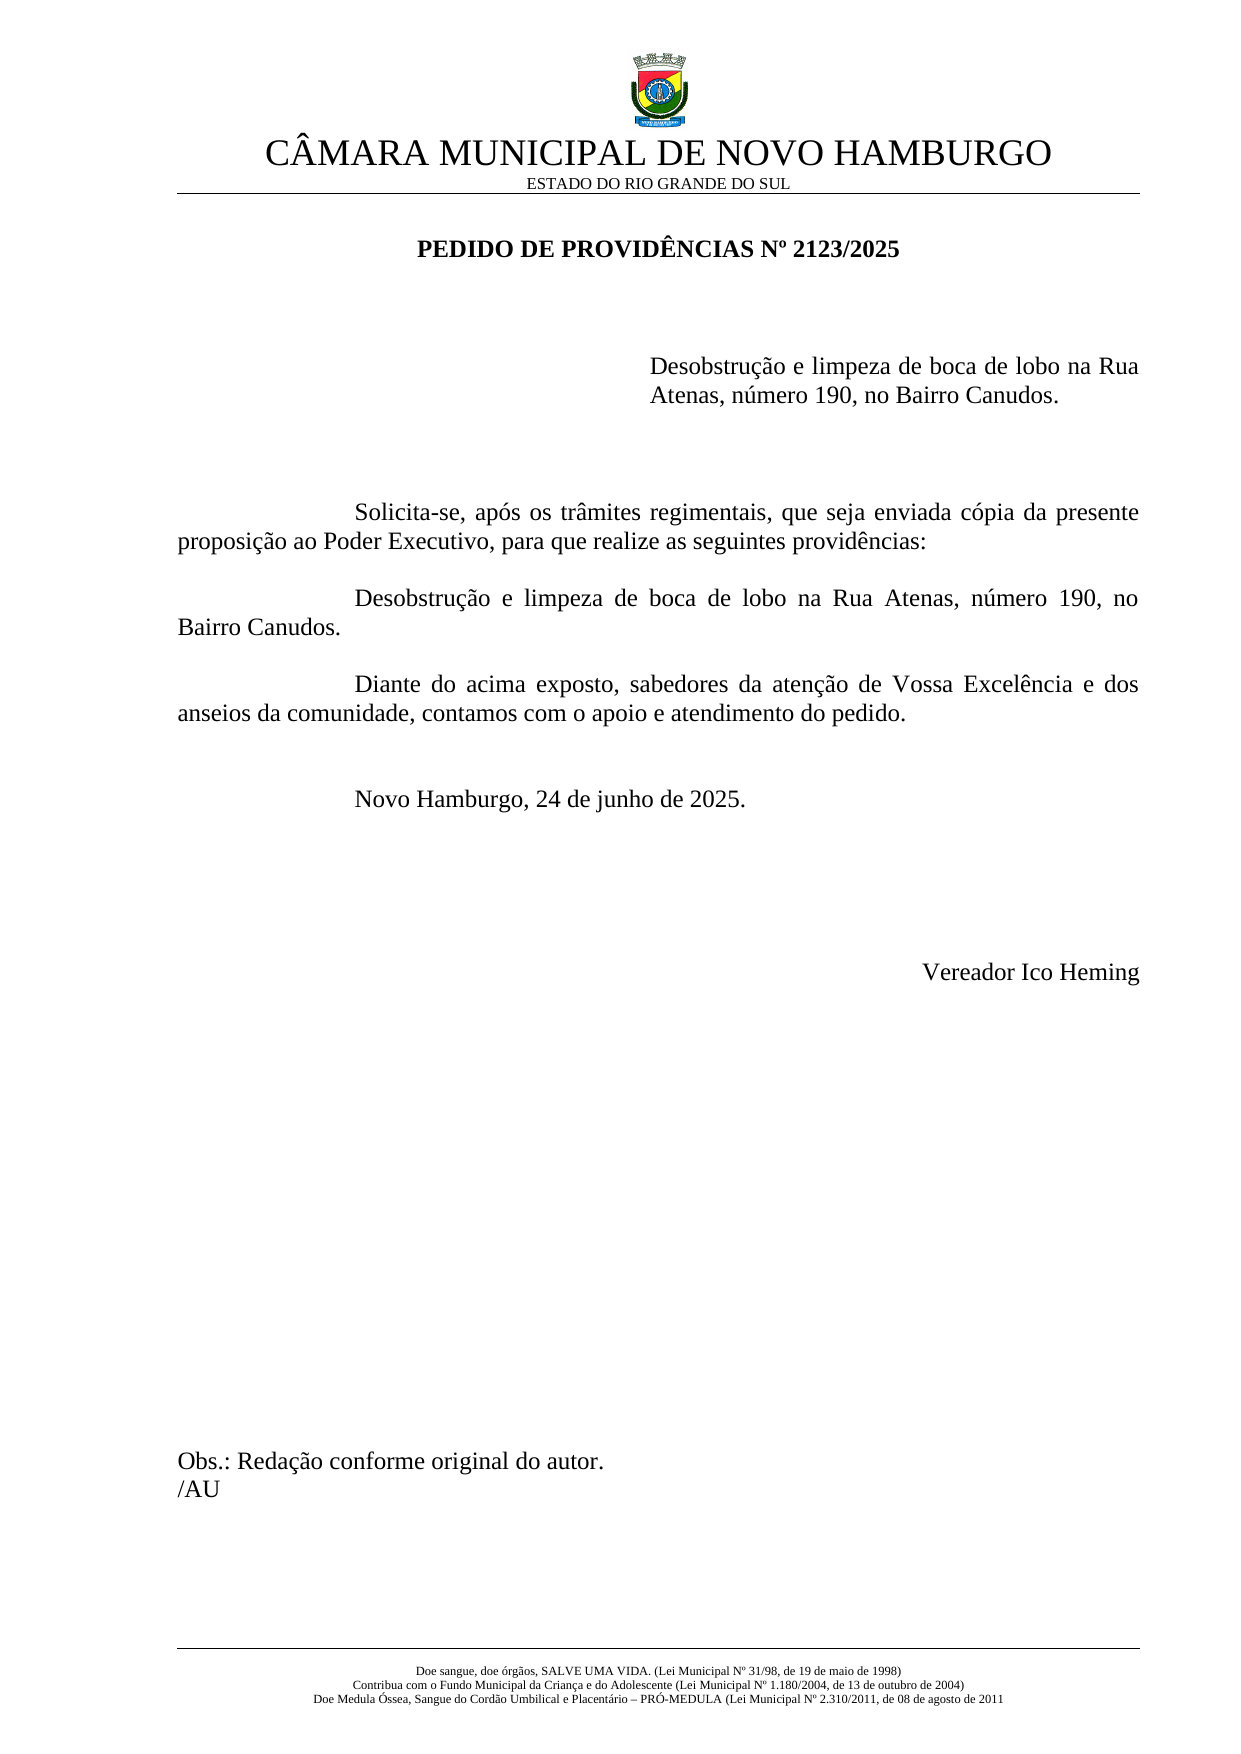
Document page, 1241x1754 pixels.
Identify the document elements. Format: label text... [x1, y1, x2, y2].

text Desobstrução e limpeza de boca de lobo na Rua Atenas, número 190, no Bairro Canudos. [649, 351, 1140, 408]
text Vereador Ico Heming [177, 957, 1140, 986]
text /AU [177, 1474, 1140, 1503]
text PEDIDO DE PROVIDÊNCIAS Nº 2123/2025 [177, 234, 1140, 262]
text Obs.: Redação conforme original do autor. [177, 1446, 1140, 1474]
text Solicita-se, após os trâmites regimentais, que seja enviada cópia da presente proposição ao Poder Executivo, para que realize as seguintes providências: [177, 497, 1140, 554]
picture [627, 47, 690, 131]
text Novo Hamburgo, 24 de junho de 2025. [177, 784, 1140, 813]
text Diante do acima exposto, sabedores da atenção de Vossa Excelência e dos anseios da comunidade, contamos com o apoio e atendimento do pedido. [177, 669, 1140, 727]
text Desobstrução e limpeza de boca de lobo na Rua Atenas, número 190, no Bairro Canudos. [177, 583, 1140, 641]
